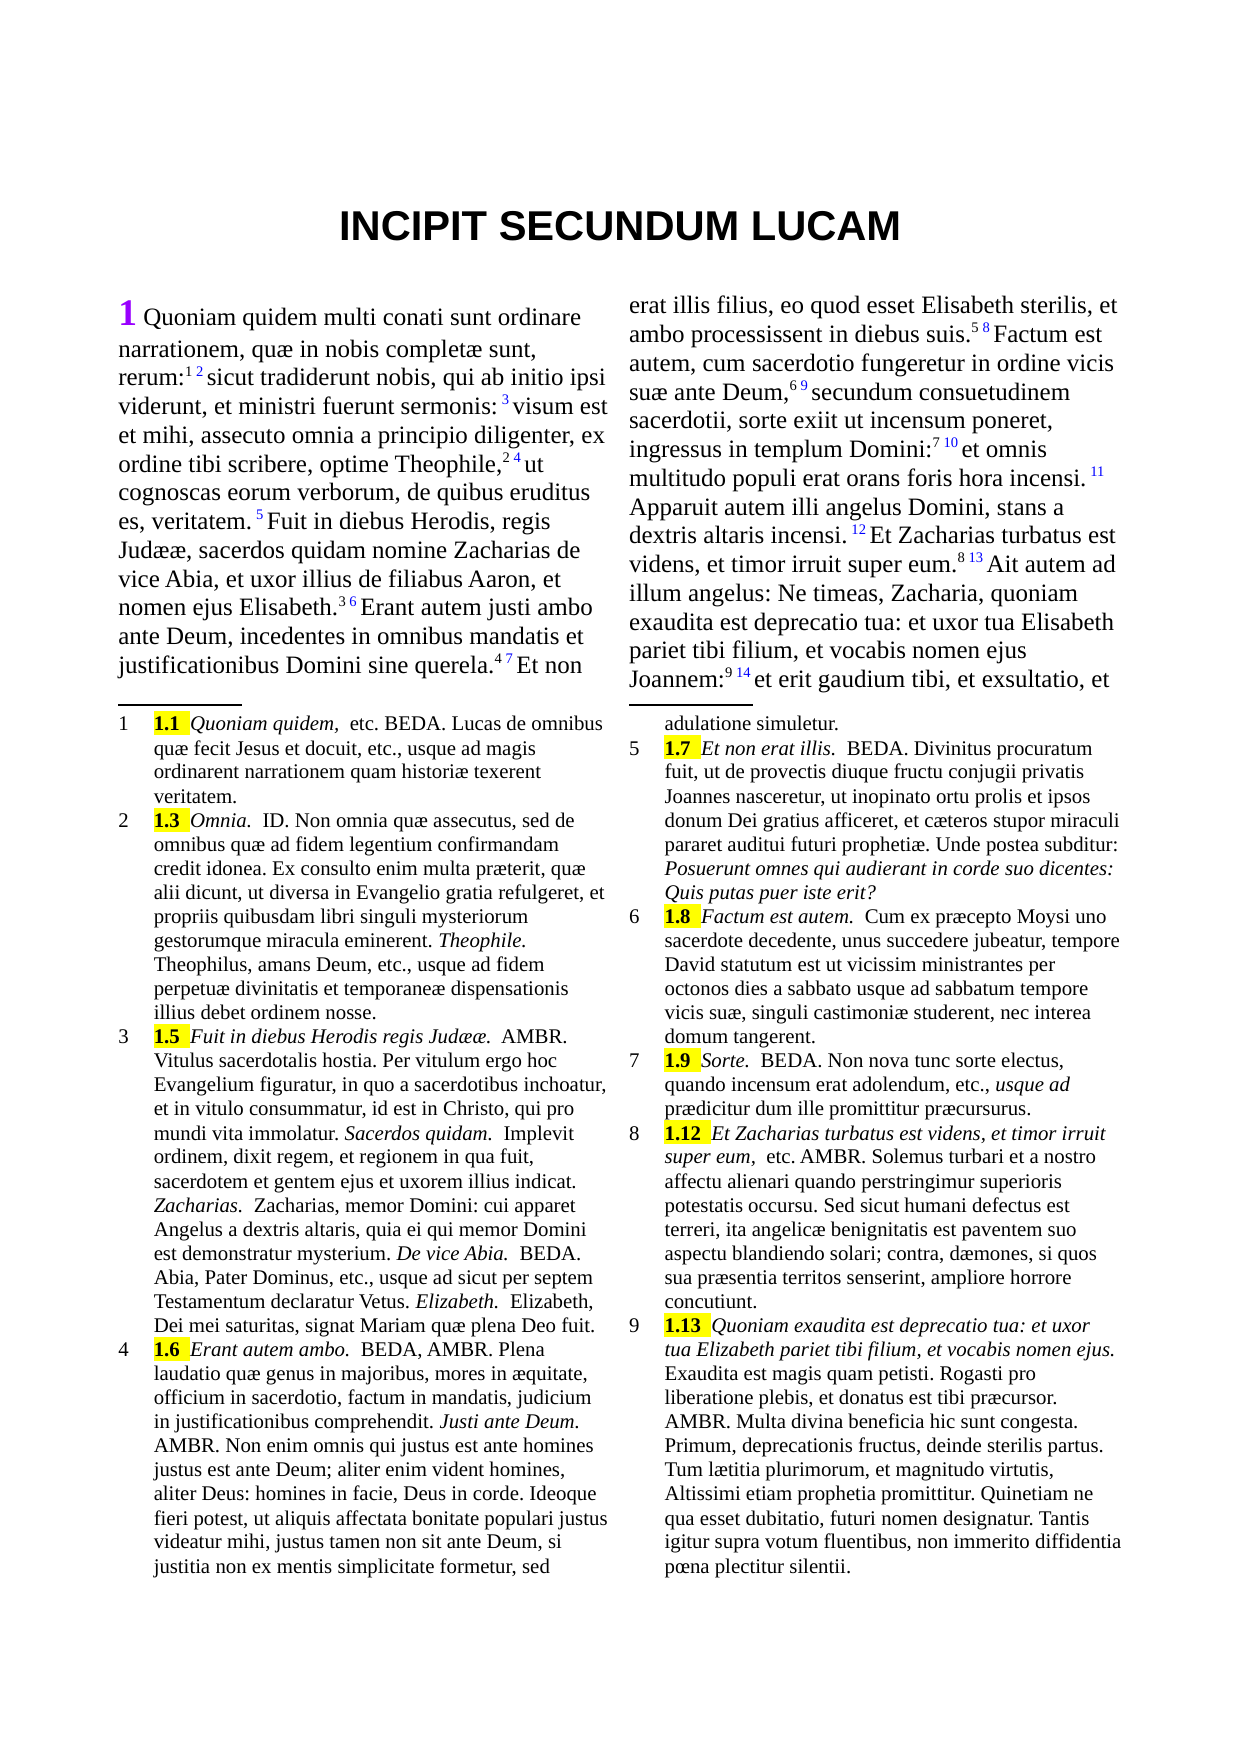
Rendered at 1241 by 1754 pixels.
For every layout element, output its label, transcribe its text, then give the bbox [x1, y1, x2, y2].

text 1.9 Sorte. BEDA. Non nova tunc sorte electus, quando incensum erat adolendum, etc., usque ad prædicitur dum ille promittitur præcursurus. [629, 1048, 1122, 1120]
title INCIPIT SECUNDUM LUCAM [118, 201, 1122, 249]
text 1.12 Et Zacharias turbatus est videns, et timor irruit super eum, etc. AMBR. Solemus turbari et a nostro affectu alienari quando perstringimur superioris potestatis occursu. Sed sicut humani defectus est terreri, ita angelicæ benignitatis est paventem suo aspectu blandiendo solari; contra, dæmones, si quos sua præsentia territos senserint, ampliore horrore concutiunt. [629, 1120, 1122, 1313]
text 1.13 Quoniam exaudita est deprecatio tua: et uxor tua Elizabeth pariet tibi filium, et vocabis nomen ejus. Exaudita est magis quam petisti. Rogasti pro liberatione plebis, et donatus est tibi præcursor. AMBR. Multa divina beneficia hic sunt congesta. Primum, deprecationis fructus, deinde sterilis partus. Tum lætitia plurimorum, et magnitudo virtutis, Altissimi etiam prophetia promittitur. Quinetiam ne qua esset dubitatio, futuri nomen designatur. Tantis igitur supra votum fluentibus, non immerito diffidentia pœna plectitur silentii. [629, 1313, 1122, 1578]
text 1.7 Et non erat illis. BEDA. Divinitus procuratum fuit, ut de provectis diuque fructu conjugii privatis Joannes nasceretur, ut inopinato ortu prolis et ipsos donum Dei gratius afficeret, et cæteros stupor miraculi pararet auditui futuri prophetiæ. Unde postea subditur: Posuerunt omnes qui audierant in corde suo dicentes: Quis putas puer iste erit? [629, 735, 1122, 904]
text adulatione simuletur. [629, 711, 1122, 735]
text 1 Quoniam quidem multi conati sunt ordinare narrationem, quæ in nobis completæ sunt, rerum: 2 sicut tradiderunt nobis, qui ab initio ipsi viderunt, et ministri fuerunt sermonis: 3 visum est et mihi, assecuto omnia a principio diligenter, ex ordine tibi scribere, optime Theophile, 4 ut cognoscas eorum verborum, de quibus eruditus es, veritatem. 5 Fuit in diebus Herodis, regis Judææ, sacerdos quidam nomine Zacharias de vice Abia, et uxor illius de filiabus Aaron, et nomen ejus Elisabeth. 6 Erant autem justi ambo ante Deum, incedentes in omnibus mandatis et justificationibus Domini sine querela. 7 Et non erat illis filius, eo quod esset Elisabeth sterilis, et ambo processissent in diebus suis. 8 Factum est autem, cum sacerdotio fungeretur in ordine vicis suæ ante Deum, 9 secundum consuetudinem sacerdotii, sorte exiit ut incensum poneret, ingressus in templum Domini: 10 et omnis multitudo populi erat orans foris hora incensi. 11 Apparuit autem illi angelus Domini, stans a dextris altaris incensi. 12 Et Zacharias turbatus est videns, et timor irruit super eum. 13 Ait autem ad illum angelus: Ne timeas, Zacharia, quoniam exaudita est deprecatio tua: et uxor tua Elisabeth pariet tibi filium, et vocabis nomen ejus Joannem: 14 et erit gaudium tibi, et exsultatio, et multi in nativitate ejus gaudebunt: 15 erit enim magnus coram Domino: et vinum et siceram non bibet, et Spiritu Sancto replebitur adhuc ex utero matris suæ: 16 et multos filiorum Israël convertet ad Dominum Deum ipsorum: 17 et ipse præcedet ante illum in spiritu et virtute Eliæ: ut convertat corda patrum in filios, et incredulos ad prudentiam justorum, parare Domino plebem perfectam. 18 Et dixit Zacharias ad angelum: Unde hoc sciam? ego enim sum senex, et uxor mea processit in diebus suis. 19 Et respondens angelus dixit ei: Ego sum Gabriel, qui asto ante Deum: et missus sum loqui ad te, et hæc tibi evangelizare. 20 Et ecce eris tacens, et non poteris loqui usque in diem quo hæc fiant, pro eo quod non credidisti verbis meis, quæ implebuntur in tempore suo. 21 Et erat plebs exspectans Zachariam: et mirabantur quod tardaret ipse in templo. 22 Egressus autem non poterat loqui ad illos, et cognoverunt quod visionem vidisset in templo. Et ipse erat innuens illis, et permansit mutus. 23 Et factum est, ut impleti sunt dies officii ejus, abiit in domum suam: 24 post hos autem dies concepit Elisabeth uxor ejus, et occultabat se mensibus quinque, dicens: 25 Quia sic fecit mihi Dominus in diebus, quibus respexit auferre opprobrium meum inter homines. 26 In mense autem sexto, missus est angelus Gabriel a Deo in civitatem Galilææ, cui nomen Nazareth, 27 ad virginem desponsatam viro, cui nomen erat Joseph, de domo David: et nomen virginis Maria. 28 Et ingressus angelus ad eam dixit: Ave gratia plena: Dominus tecum: benedicta tu in mulieribus. 29 Quæ cum audisset, turbata est in sermone ejus, et cogitabat qualis esset ista salutatio. 30 Et ait angelus ei: Ne timeas, Maria: invenisti enim gratiam apud Deum. 31 Ecce concipies in utero, et paries filium, et vocabis nomen ejus Jesum: 32 hic erit magnus, et Filius Altissimi vocabitur, et dabit illi Dominus Deus sedem David patris ejus: et regnabit in domo Jacob in æternum, 33 et regni ejus non erit finis. 34 Dixit autem Maria ad angelum: Quomodo fiet istud, quoniam virum non cognosco? 35 Et respondens angelus dixit ei: Spiritus Sanctus superveniet in te, et virtus Altissimi obumbrabit tibi. Ideoque et quod nascetur ex te sanctum, vocabitur Filius Dei. 36 Et ecce Elisabeth cognata tua, et ipsa concepit filium in senectute sua: et hic mensis sextus est illi, quæ vocatur sterilis: 37 quia non erit impossibile apud Deum omne verbum. 38 Dixit autem Maria: Ecce ancilla Domini: fiat mihi secundum verbum tuum. Et discessit ab illa angelus. 39 Exsurgens autem Maria in diebus illis, abiit in montana cum festinatione, in civitatem Juda: 40 et intravit in domum Zachariæ, et salutavit Elisabeth. 41 Et factum est, ut audivit salutationem Mariæ Elisabeth, exsultavit infans in utero ejus: et repleta est Spiritu Sancto Elisabeth: 42 et exclamavit voce magna, et dixit: Benedicta tu inter mulieres, et benedictus fructus ventris tui. 43 Et unde hoc mihi, ut veniat mater Domini mei ad me? 44 Ecce enim ut facta est vox salutationis tuæ in auribus meis, exsultavit in gaudio infans in utero meo. 45 Et beata, quæ credidisti, quoniam perficientur ea, quæ dicta sunt tibi a Domino. 46 Et ait Maria: [Magnificat anima mea Dominum: 47 et exsultavit spiritus meus in Deo salutari meo. 48 Quia respexit humilitatem ancillæ suæ: ecce enim ex hoc beatam me dicent omnes generationes, 49 quia fecit mihi magna qui potens est: et sanctum nomen ejus, 50 et misericordia ejus a progenie in progenies timentibus eum. 51 Fecit potentiam in brachio suo: dispersit superbos mente cordis sui. 52 Deposuit potentes de sede, et exaltavit humiles. 53 Esurientes implevit bonis: et divites dimisit inanes. 54 Suscepit Israël puerum suum, recordatus misericordiæ suæ: 55 sicut locutus est ad patres nostros, Abraham et semini ejus in sæcula.] 56 Mansit autem Maria cum illa quasi mensibus tribus: et reversa est in domum suam. 57 Elisabeth autem impletum est tempus pariendi, et peperit filium. 58 Et audierunt vicini et cognati ejus quia magnificavit Dominus misericordiam suam cum illa, et congratulabantur ei. 59 Et factum est in die octavo, venerunt circumcidere puerum, et vocabant eum nomine patris sui Zachariam. 60 Et respondens mater ejus, dixit: Nequaquam, sed vocabitur Joannes. 61 Et dixerunt ad illam: Quia nemo est in cognatione tua, qui vocetur hoc nomine. 62 Innuebant autem patri ejus, quem vellet vocari eum. 63 Et postulans pugillarem scripsit, dicens: Joannes est nomen ejus. Et mirati sunt universi. 64 Apertum est autem illico os ejus, et lingua ejus, et loquebatur benedicens Deum. 65 Et factus est timor super omnes vicinos eorum: et super omnia montana Judææ divulgabantur omnia verba hæc: 66 et posuerunt omnes qui audierant in corde suo, dicentes: Quis, putas, puer iste erit? etenim manus Domini erat cum illo. 67 Et Zacharias pater ejus repletus est Spiritu Sancto: et prophetavit, dicens: 68 [Benedictus Dominus Deus Israël, quia visitavit, et fecit redemptionem plebis suæ: 69 et erexit cornu salutis nobis in domo David pueri sui, 70 sicut locutum est per os sanctorum, qui a sæculo sunt, prophetarum ejus: 71 salutem ex inimicis nostris, et de manu omnium qui oderunt nos: 72 ad faciendam misericordiam cum patribus nostris: et memorari testamenti sui sancti: 73 jusjurandum, quod juravit ad Abraham patrem nostrum, daturum se nobis 74 ut sine timore, de manu inimicorum nostrorum liberati, serviamus illi 75 in sanctitate et justitia coram ipso, omnibus diebus nostris. 76 Et tu puer, propheta Altissimi vocaberis: præibis enim ante faciem Domini parare vias ejus, 77 ad dandam scientiam salutis plebi ejus in remissionem peccatorum eorum 78 per viscera misericordiæ Dei nostri, in quibus visitavit nos, oriens ex alto: 79 illuminare his qui in tenebris et in umbra mortis sedent: ad dirigendos pedes nostros in viam pacis.] 80 Puer autem crescebat, et confortabatur spiritu: et erat in desertis usque in diem ostensionis suæ ad Israël. [629, 291, 1122, 693]
text 1.8 Factum est autem. Cum ex præcepto Moysi uno sacerdote decedente, unus succedere jubeatur, tempore David statutum est ut vicissim ministrantes per octonos dies a sabbato usque ad sabbatum tempore vicis suæ, singuli castimoniæ studerent, nec interea domum tangerent. [629, 904, 1122, 1048]
text 1 Quoniam quidem multi conati sunt ordinare narrationem, quæ in nobis completæ sunt, rerum: 2 sicut tradiderunt nobis, qui ab initio ipsi viderunt, et ministri fuerunt sermonis: 3 visum est et mihi, assecuto omnia a principio diligenter, ex ordine tibi scribere, optime Theophile, 4 ut cognoscas eorum verborum, de quibus eruditus es, veritatem. 5 Fuit in diebus Herodis, regis Judææ, sacerdos quidam nomine Zacharias de vice Abia, et uxor illius de filiabus Aaron, et nomen ejus Elisabeth. 6 Erant autem justi ambo ante Deum, incedentes in omnibus mandatis et justificationibus Domini sine querela. 7 Et non erat illis filius, eo quod esset Elisabeth sterilis, et ambo processissent in diebus suis. 8 Factum est autem, cum sacerdotio fungeretur in ordine vicis suæ ante Deum, 9 secundum consuetudinem sacerdotii, sorte exiit ut incensum poneret, ingressus in templum Domini: 10 et omnis multitudo populi erat orans foris hora incensi. 11 Apparuit autem illi angelus Domini, stans a dextris altaris incensi. 12 Et Zacharias turbatus est videns, et timor irruit super eum. 13 Ait autem ad illum angelus: Ne timeas, Zacharia, quoniam exaudita est deprecatio tua: et uxor tua Elisabeth pariet tibi filium, et vocabis nomen ejus Joannem: 14 et erit gaudium tibi, et exsultatio, et multi in nativitate ejus gaudebunt: 15 erit enim magnus coram Domino: et vinum et siceram non bibet, et Spiritu Sancto replebitur adhuc ex utero matris suæ: 16 et multos filiorum Israël convertet ad Dominum Deum ipsorum: 17 et ipse præcedet ante illum in spiritu et virtute Eliæ: ut convertat corda patrum in filios, et incredulos ad prudentiam justorum, parare Domino plebem perfectam. 18 Et dixit Zacharias ad angelum: Unde hoc sciam? ego enim sum senex, et uxor mea processit in diebus suis. 19 Et respondens angelus dixit ei: Ego sum Gabriel, qui asto ante Deum: et missus sum loqui ad te, et hæc tibi evangelizare. 20 Et ecce eris tacens, et non poteris loqui usque in diem quo hæc fiant, pro eo quod non credidisti verbis meis, quæ implebuntur in tempore suo. 21 Et erat plebs exspectans Zachariam: et mirabantur quod tardaret ipse in templo. 22 Egressus autem non poterat loqui ad illos, et cognoverunt quod visionem vidisset in templo. Et ipse erat innuens illis, et permansit mutus. 23 Et factum est, ut impleti sunt dies officii ejus, abiit in domum suam: 24 post hos autem dies concepit Elisabeth uxor ejus, et occultabat se mensibus quinque, dicens: 25 Quia sic fecit mihi Dominus in diebus, quibus respexit auferre opprobrium meum inter homines. 26 In mense autem sexto, missus est angelus Gabriel a Deo in civitatem Galilææ, cui nomen Nazareth, 27 ad virginem desponsatam viro, cui nomen erat Joseph, de domo David: et nomen virginis Maria. 28 Et ingressus angelus ad eam dixit: Ave gratia plena: Dominus tecum: benedicta tu in mulieribus. 29 Quæ cum audisset, turbata est in sermone ejus, et cogitabat qualis esset ista salutatio. 30 Et ait angelus ei: Ne timeas, Maria: invenisti enim gratiam apud Deum. 31 Ecce concipies in utero, et paries filium, et vocabis nomen ejus Jesum: 32 hic erit magnus, et Filius Altissimi vocabitur, et dabit illi Dominus Deus sedem David patris ejus: et regnabit in domo Jacob in æternum, 33 et regni ejus non erit finis. 34 Dixit autem Maria ad angelum: Quomodo fiet istud, quoniam virum non cognosco? 35 Et respondens angelus dixit ei: Spiritus Sanctus superveniet in te, et virtus Altissimi obumbrabit tibi. Ideoque et quod nascetur ex te sanctum, vocabitur Filius Dei. 36 Et ecce Elisabeth cognata tua, et ipsa concepit filium in senectute sua: et hic mensis sextus est illi, quæ vocatur sterilis: 37 quia non erit impossibile apud Deum omne verbum. 38 Dixit autem Maria: Ecce ancilla Domini: fiat mihi secundum verbum tuum. Et discessit ab illa angelus. 39 Exsurgens autem Maria in diebus illis, abiit in montana cum festinatione, in civitatem Juda: 40 et intravit in domum Zachariæ, et salutavit Elisabeth. 41 Et factum est, ut audivit salutationem Mariæ Elisabeth, exsultavit infans in utero ejus: et repleta est Spiritu Sancto Elisabeth: 42 et exclamavit voce magna, et dixit: Benedicta tu inter mulieres, et benedictus fructus ventris tui. 43 Et unde hoc mihi, ut veniat mater Domini mei ad me? 44 Ecce enim ut facta est vox salutationis tuæ in auribus meis, exsultavit in gaudio infans in utero meo. 45 Et beata, quæ credidisti, quoniam perficientur ea, quæ dicta sunt tibi a Domino. 46 Et ait Maria: [Magnificat anima mea Dominum: 47 et exsultavit spiritus meus in Deo salutari meo. 48 Quia respexit humilitatem ancillæ suæ: ecce enim ex hoc beatam me dicent omnes generationes, 49 quia fecit mihi magna qui potens est: et sanctum nomen ejus, 50 et misericordia ejus a progenie in progenies timentibus eum. 51 Fecit potentiam in brachio suo: dispersit superbos mente cordis sui. 52 Deposuit potentes de sede, et exaltavit humiles. 53 Esurientes implevit bonis: et divites dimisit inanes. 54 Suscepit Israël puerum suum, recordatus misericordiæ suæ: 55 sicut locutus est ad patres nostros, Abraham et semini ejus in sæcula.] 56 Mansit autem Maria cum illa quasi mensibus tribus: et reversa est in domum suam. 57 Elisabeth autem impletum est tempus pariendi, et peperit filium. 58 Et audierunt vicini et cognati ejus quia magnificavit Dominus misericordiam suam cum illa, et congratulabantur ei. 59 Et factum est in die octavo, venerunt circumcidere puerum, et vocabant eum nomine patris sui Zachariam. 60 Et respondens mater ejus, dixit: Nequaquam, sed vocabitur Joannes. 61 Et dixerunt ad illam: Quia nemo est in cognatione tua, qui vocetur hoc nomine. 62 Innuebant autem patri ejus, quem vellet vocari eum. 63 Et postulans pugillarem scripsit, dicens: Joannes est nomen ejus. Et mirati sunt universi. 64 Apertum est autem illico os ejus, et lingua ejus, et loquebatur benedicens Deum. 65 Et factus est timor super omnes vicinos eorum: et super omnia montana Judææ divulgabantur omnia verba hæc: 66 et posuerunt omnes qui audierant in corde suo, dicentes: Quis, putas, puer iste erit? etenim manus Domini erat cum illo. 67 Et Zacharias pater ejus repletus est Spiritu Sancto: et prophetavit, dicens: 68 [Benedictus Dominus Deus Israël, quia visitavit, et fecit redemptionem plebis suæ: 69 et erexit cornu salutis nobis in domo David pueri sui, 70 sicut locutum est per os sanctorum, qui a sæculo sunt, prophetarum ejus: 71 salutem ex inimicis nostris, et de manu omnium qui oderunt nos: 72 ad faciendam misericordiam cum patribus nostris: et memorari testamenti sui sancti: 73 jusjurandum, quod juravit ad Abraham patrem nostrum, daturum se nobis 74 ut sine timore, de manu inimicorum nostrorum liberati, serviamus illi 75 in sanctitate et justitia coram ipso, omnibus diebus nostris. 76 Et tu puer, propheta Altissimi vocaberis: præibis enim ante faciem Domini parare vias ejus, 77 ad dandam scientiam salutis plebi ejus in remissionem peccatorum eorum 78 per viscera misericordiæ Dei nostri, in quibus visitavit nos, oriens ex alto: 79 illuminare his qui in tenebris et in umbra mortis sedent: ad dirigendos pedes nostros in viam pacis.] 80 Puer autem crescebat, et confortabatur spiritu: et erat in desertis usque in diem ostensionis suæ ad Israël. [118, 291, 611, 679]
text 1.5 Fuit in diebus Herodis regis Judææ. AMBR. Vitulus sacerdotalis hostia. Per vitulum ergo hoc Evangelium figuratur, in quo a sacerdotibus inchoatur, et in vitulo consummatur, id est in Christo, qui pro mundi vita immolatur. Sacerdos quidam. Implevit ordinem, dixit regem, et regionem in qua fuit, sacerdotem et gentem ejus et uxorem illius indicat. Zacharias. Zacharias, memor Domini: cui apparet Angelus a dextris altaris, quia ei qui memor Domini est demonstratur mysterium. De vice Abia. BEDA. Abia, Pater Dominus, etc., usque ad sicut per septem Testamentum declaratur Vetus. Elizabeth. Elizabeth, Dei mei saturitas, signat Mariam quæ plena Deo fuit. [118, 1024, 611, 1337]
text 1.6 Erant autem ambo. BEDA, AMBR. Plena laudatio quæ genus in majoribus, mores in æquitate, officium in sacerdotio, factum in mandatis, judicium in justificationibus comprehendit. Justi ante Deum. AMBR. Non enim omnis qui justus est ante homines justus est ante Deum; aliter enim vident homines, aliter Deus: homines in facie, Deus in corde. Ideoque fieri potest, ut aliquis affectata bonitate populari justus videatur mihi, justus tamen non sit ante Deum, si justitia non ex mentis simplicitate formetur, sed [118, 1337, 611, 1578]
text 1.1 Quoniam quidem, etc. BEDA. Lucas de omnibus quæ fecit Jesus et docuit, etc., usque ad magis ordinarent narrationem quam historiæ texerent veritatem. [118, 711, 611, 808]
text 1.3 Omnia. ID. Non omnia quæ assecutus, sed de omnibus quæ ad fidem legentium confirmandam credit idonea. Ex consulto enim multa præterit, quæ alii dicunt, ut diversa in Evangelio gratia refulgeret, et propriis quibusdam libri singuli mysteriorum gestorumque miracula eminerent. Theophile. Theophilus, amans Deum, etc., usque ad fidem perpetuæ divinitatis et temporaneæ dispensationis illius debet ordinem nosse. [118, 808, 611, 1024]
